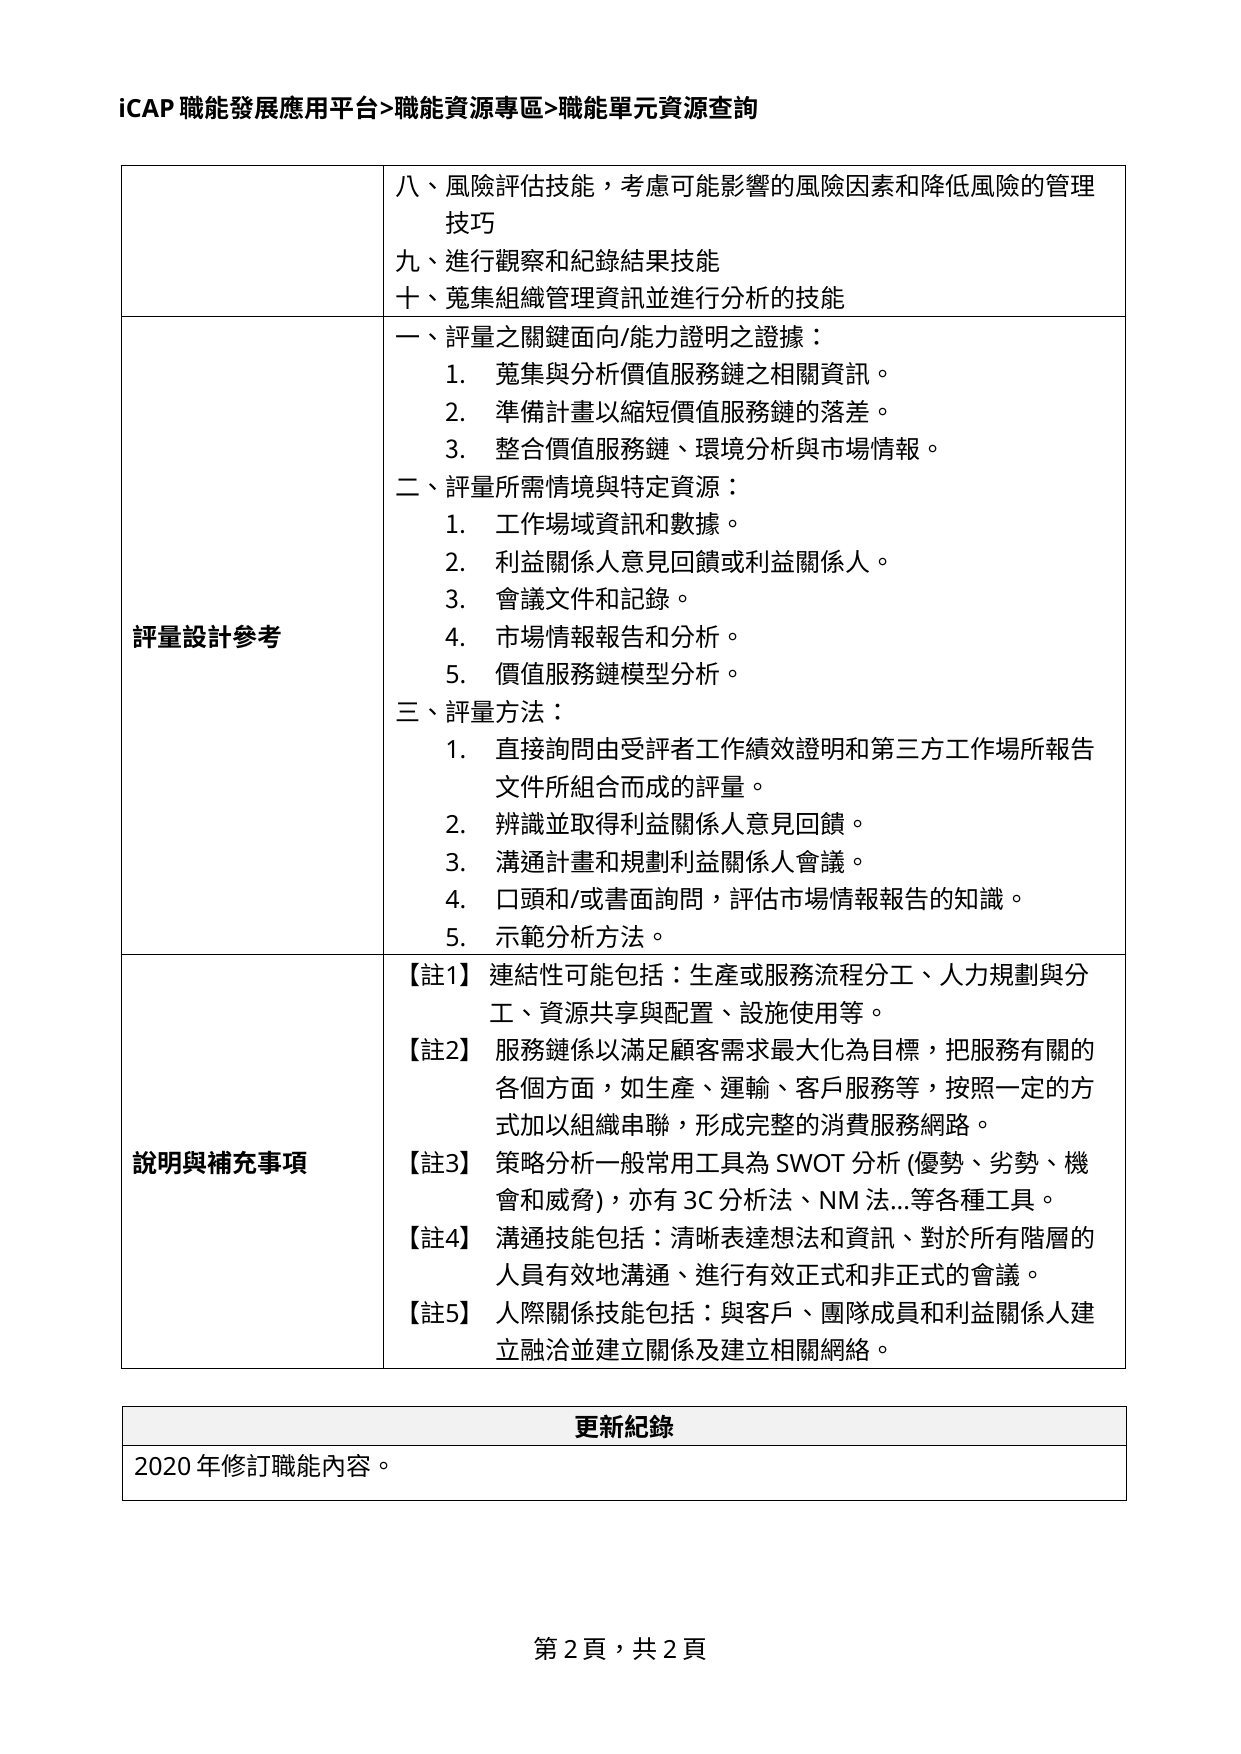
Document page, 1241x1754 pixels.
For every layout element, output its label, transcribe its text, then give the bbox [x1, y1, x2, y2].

table_header 更新紀錄 [123, 1407, 1126, 1445]
table_cell 說明與補充事項 [122, 955, 383, 1368]
table_cell 分析工作場域資訊和數據技能 觀察技能，包括對於工作場域任務執行情形、人員作業與活動、設施使用、環境和系統運作 溝通技能【註4】以進行業務發展、執行和控管。 人際關係技能【註5】以得同仁和利益關係人的信任和信心 預算與資源配置與管理 掌握期程已完成計畫和組織目標之技能 問題解決技能，創新的解決方案的問題解決技能 風險評估技能，考慮可能影響的風險因素和降低風險的管理技巧 進行觀察和紀錄結果技能 蒐集組織管理資訊並進行分析的技能 [384, 166, 1125, 316]
table_cell 評量設計參考 [122, 317, 383, 954]
table_cell 評量之關鍵面向/能力證明之證據： 蒐集與分析價值服務鏈之相關資訊。 準備計畫以縮短價值服務鏈的落差。 整合價值服務鏈、環境分析與市場情報。 評量所需情境與特定資源： 工作場域資訊和數據。 利益關係人意見回饋或利益關係人。 會議文件和記錄。 市場情報報告和分析。 價值服務鏈模型分析。 評量方法： 直接詢問由受評者工作績效證明和第三方工作場所報告文件所組合而成的評量。 辨識並取得利益關係人意見回饋。 溝通計畫和規劃利益關係人會議。 口頭和/或書面詢問，評估市場情報報告的知識。 示範分析方法。 [384, 317, 1125, 954]
table_cell 連結性可能包括：生產或服務流程分工、人力規劃與分工、資源共享與配置、設施使用等。 服務鏈係以滿足顧客需求最大化為目標，把服務有關的各個方面，如生產、運輸、客戶服務等，按照一定的方式加以組織串聯，形成完整的消費服務網路。 策略分析一般常用工具為SWOT 分析 (優勢、劣勢、機會和威脅)，亦有3C分析法、NM法...等各種工具。 溝通技能包括：清晰表達想法和資訊、對於所有階層的人員有效地溝通、進行有效正式和非正式的會議。 人際關係技能包括：與客戶、團隊成員和利益關係人建立融洽並建立關係及建立相關網絡。 [384, 955, 1125, 1368]
table_cell [122, 166, 383, 316]
table_cell 2020年修訂職能內容。 [123, 1446, 1126, 1500]
